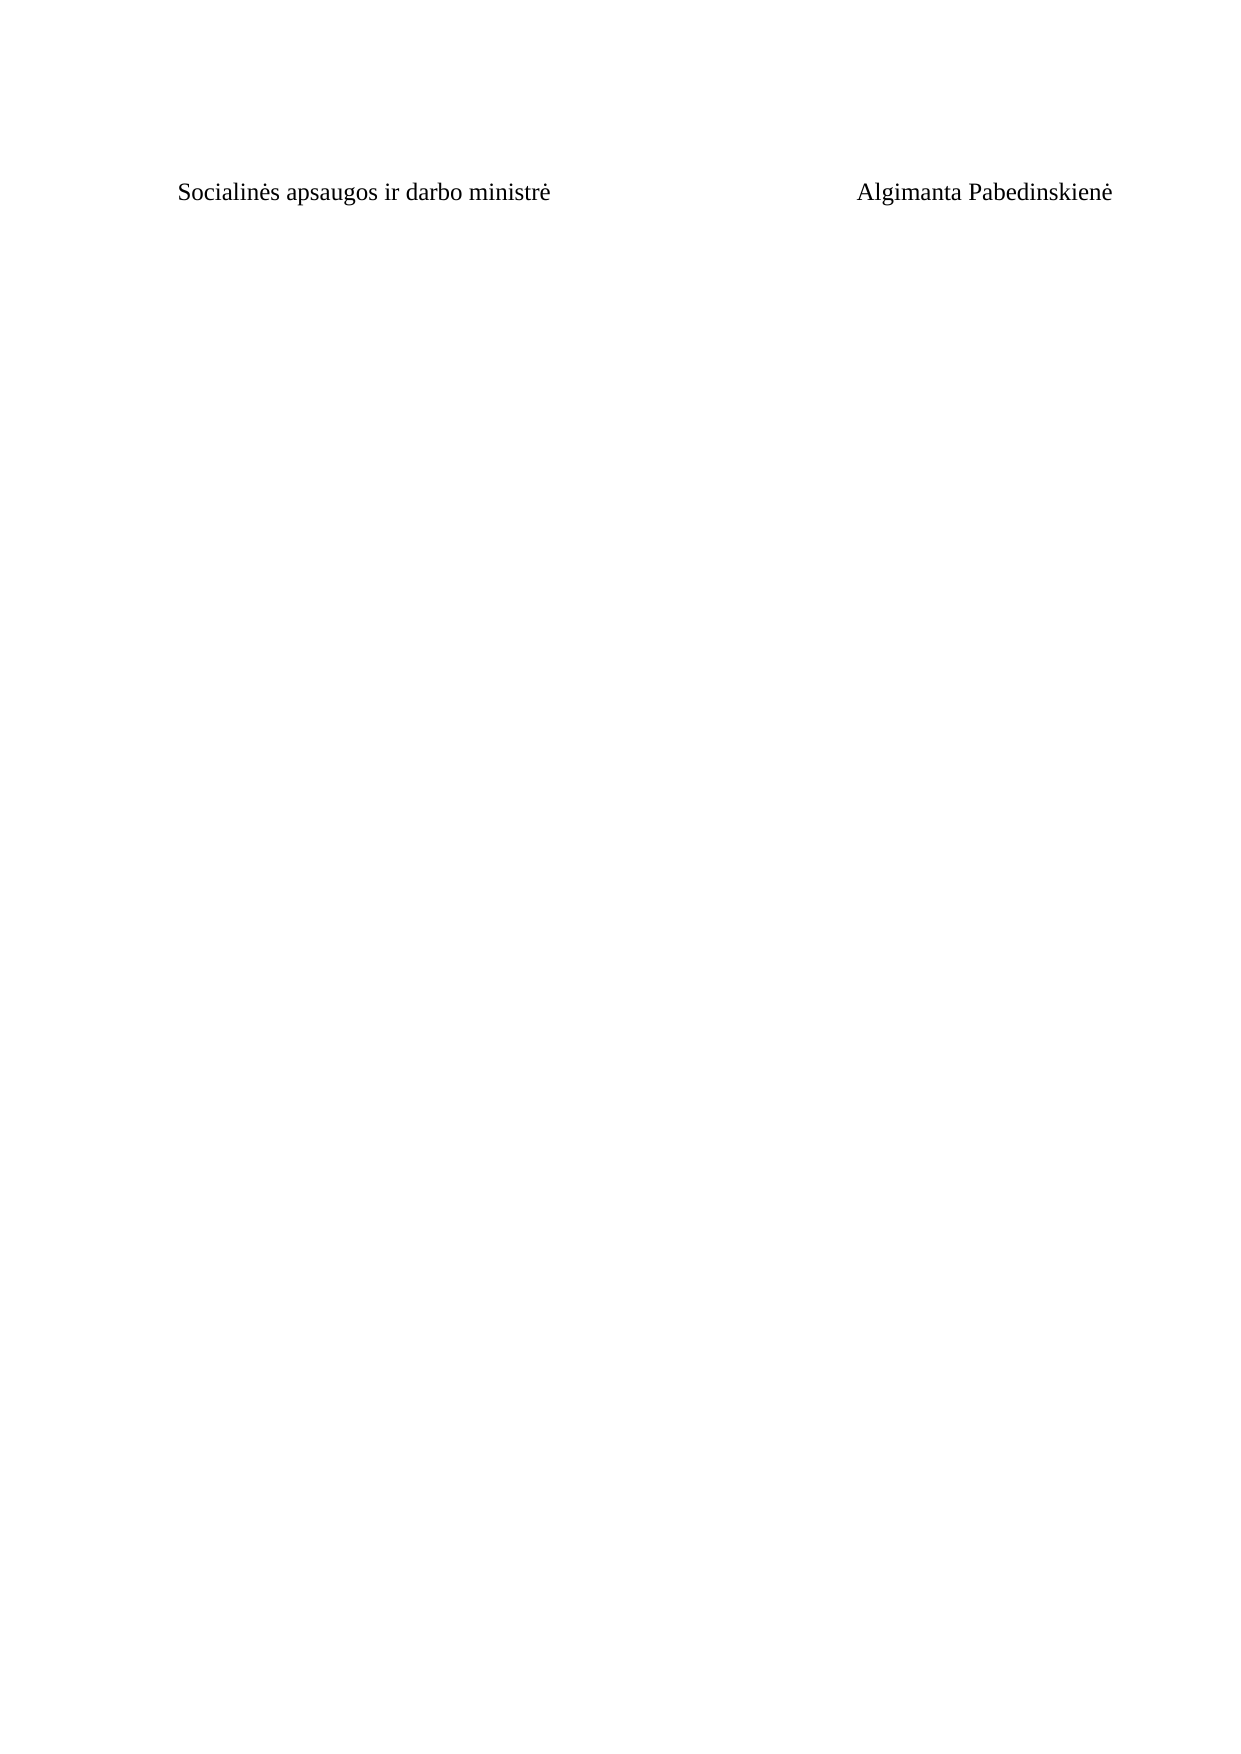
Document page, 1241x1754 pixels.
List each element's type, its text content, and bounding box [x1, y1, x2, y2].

text Socialinės apsaugos ir darbo ministrė Algimanta Pabedinskienė [177, 177, 1122, 206]
